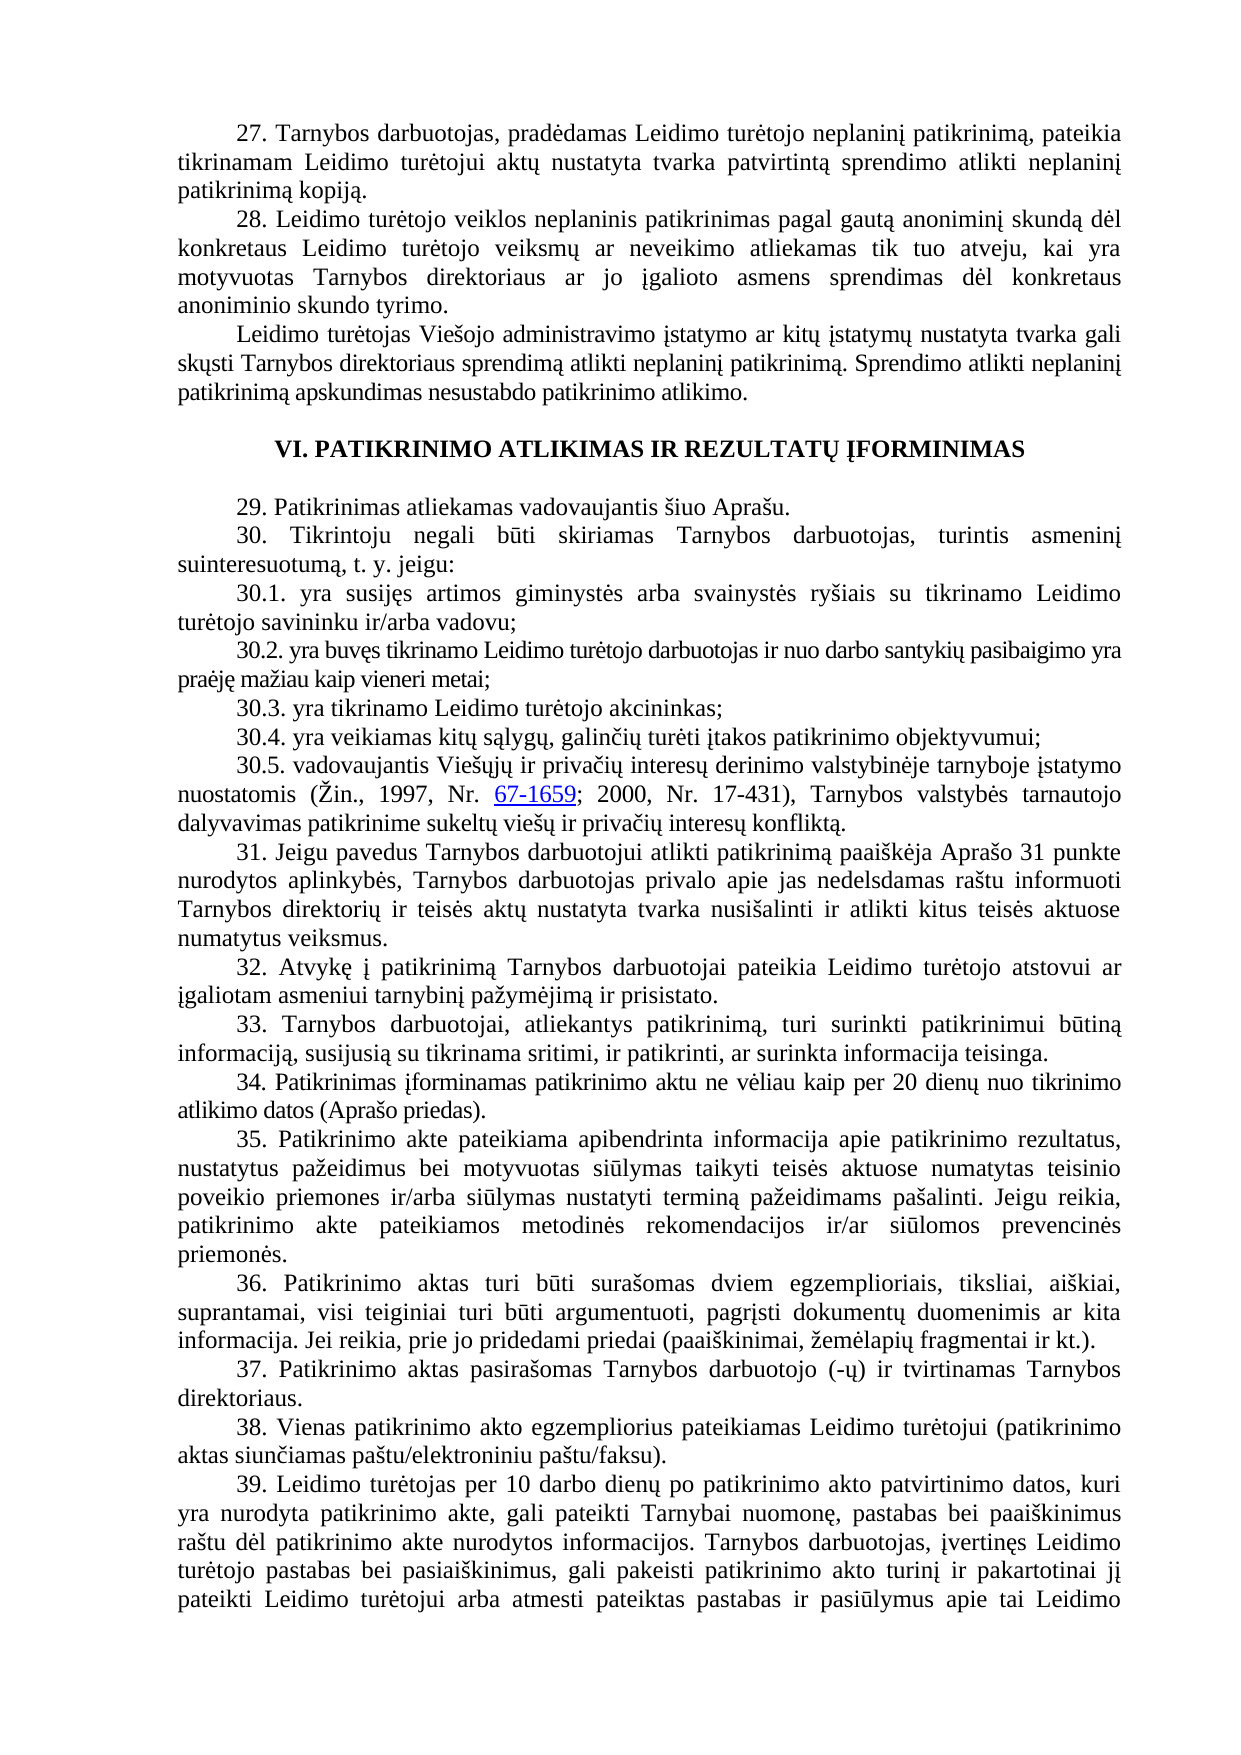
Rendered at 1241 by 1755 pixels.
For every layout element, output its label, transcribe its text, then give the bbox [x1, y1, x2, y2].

text 30.3. yra tikrinamo Leidimo turėtojo akcininkas; [177, 693, 1122, 722]
text 34. Patikrinimas įforminamas patikrinimo aktu ne vėliau kaip per 20 dienų nuo tikrinimo atlikimo datos (Aprašo priedas). [177, 1067, 1122, 1124]
text 30.5. vadovaujantis Viešųjų ir privačių interesų derinimo valstybinėje tarnyboje įstatymo nuostatomis (Žin., 1997, Nr. 67-1659; 2000, Nr. 17-431), Tarnybos valstybės tarnautojo dalyvavimas patikrinime sukeltų viešų ir privačių interesų konfliktą. [177, 751, 1122, 837]
text Leidimo turėtojas Viešojo administravimo įstatymo ar kitų įstatymų nustatyta tvarka gali skųsti Tarnybos direktoriaus sprendimą atlikti neplaninį patikrinimą. Sprendimo atlikti neplaninį patikrinimą apskundimas nesustabdo patikrinimo atlikimo. [177, 319, 1122, 406]
text 33. Tarnybos darbuotojai, atliekantys patikrinimą, turi surinkti patikrinimui būtiną informaciją, susijusią su tikrinama sritimi, ir patikrinti, ar surinkta informacija teisinga. [177, 1009, 1122, 1067]
text 30. Tikrintoju negali būti skiriamas Tarnybos darbuotojas, turintis asmeninį suinteresuotumą, t. y. jeigu: [177, 521, 1122, 578]
text 27. Tarnybos darbuotojas, pradėdamas Leidimo turėtojo neplaninį patikrinimą, pateikia tikrinamam Leidimo turėtojui aktų nustatyta tvarka patvirtintą sprendimo atlikti neplaninį patikrinimą kopiją. [177, 118, 1122, 204]
text 39. Leidimo turėtojas per 10 darbo dienų po patikrinimo akto patvirtinimo datos, kuri yra nurodyta patikrinimo akte, gali pateikti Tarnybai nuomonę, pastabas bei paaiškinimus raštu dėl patikrinimo akte nurodytos informacijos. Tarnybos darbuotojas, įvertinęs Leidimo turėtojo pastabas bei pasiaiškinimus, gali pakeisti patikrinimo akto turinį ir pakartotinai jį pateikti Leidimo turėtojui arba atmesti pateiktas pastabas ir pasiūlymus apie tai Leidimo [177, 1469, 1122, 1613]
text 38. Vienas patikrinimo akto egzempliorius pateikiamas Leidimo turėtojui (patikrinimo aktas siunčiamas paštu/elektroniniu paštu/faksu). [177, 1412, 1122, 1469]
text VI. PATIKRINIMO ATLIKIMAS IR REZULTATŲ ĮFORMINIMAS [177, 434, 1122, 463]
text 37. Patikrinimo aktas pasirašomas Tarnybos darbuotojo (-ų) ir tvirtinamas Tarnybos direktoriaus. [177, 1354, 1122, 1412]
text 31. Jeigu pavedus Tarnybos darbuotojui atlikti patikrinimą paaiškėja Aprašo 31 punkte nurodytos aplinkybės, Tarnybos darbuotojas privalo apie jas nedelsdamas raštu informuoti Tarnybos direktorių ir teisės aktų nustatyta tvarka nusišalinti ir atlikti kitus teisės aktuose numatytus veiksmus. [177, 837, 1122, 952]
text 29. Patikrinimas atliekamas vadovaujantis šiuo Aprašu. [177, 492, 1122, 521]
text 28. Leidimo turėtojo veiklos neplaninis patikrinimas pagal gautą anoniminį skundą dėl konkretaus Leidimo turėtojo veiksmų ar neveikimo atliekamas tik tuo atveju, kai yra motyvuotas Tarnybos direktoriaus ar jo įgalioto asmens sprendimas dėl konkretaus anoniminio skundo tyrimo. [177, 204, 1122, 319]
text 30.2. yra buvęs tikrinamo Leidimo turėtojo darbuotojas ir nuo darbo santykių pasibaigimo yra praėję mažiau kaip vieneri metai; [177, 636, 1122, 693]
text 30.4. yra veikiamas kitų sąlygų, galinčių turėti įtakos patikrinimo objektyvumui; [177, 722, 1122, 751]
text 32. Atvykę į patikrinimą Tarnybos darbuotojai pateikia Leidimo turėtojo atstovui ar įgaliotam asmeniui tarnybinį pažymėjimą ir prisistato. [177, 952, 1122, 1009]
text 36. Patikrinimo aktas turi būti surašomas dviem egzemplioriais, tiksliai, aiškiai, suprantamai, visi teiginiai turi būti argumentuoti, pagrįsti dokumentų duomenimis ar kita informacija. Jei reikia, prie jo pridedami priedai (paaiškinimai, žemėlapių fragmentai ir kt.). [177, 1268, 1122, 1354]
text 30.1. yra susijęs artimos giminystės arba svainystės ryšiais su tikrinamo Leidimo turėtojo savininku ir/arba vadovu; [177, 578, 1122, 636]
text 35. Patikrinimo akte pateikiama apibendrinta informacija apie patikrinimo rezultatus, nustatytus pažeidimus bei motyvuotas siūlymas taikyti teisės aktuose numatytas teisinio poveikio priemones ir/arba siūlymas nustatyti terminą pažeidimams pašalinti. Jeigu reikia, patikrinimo akte pateikiamos metodinės rekomendacijos ir/ar siūlomos prevencinės priemonės. [177, 1124, 1122, 1268]
